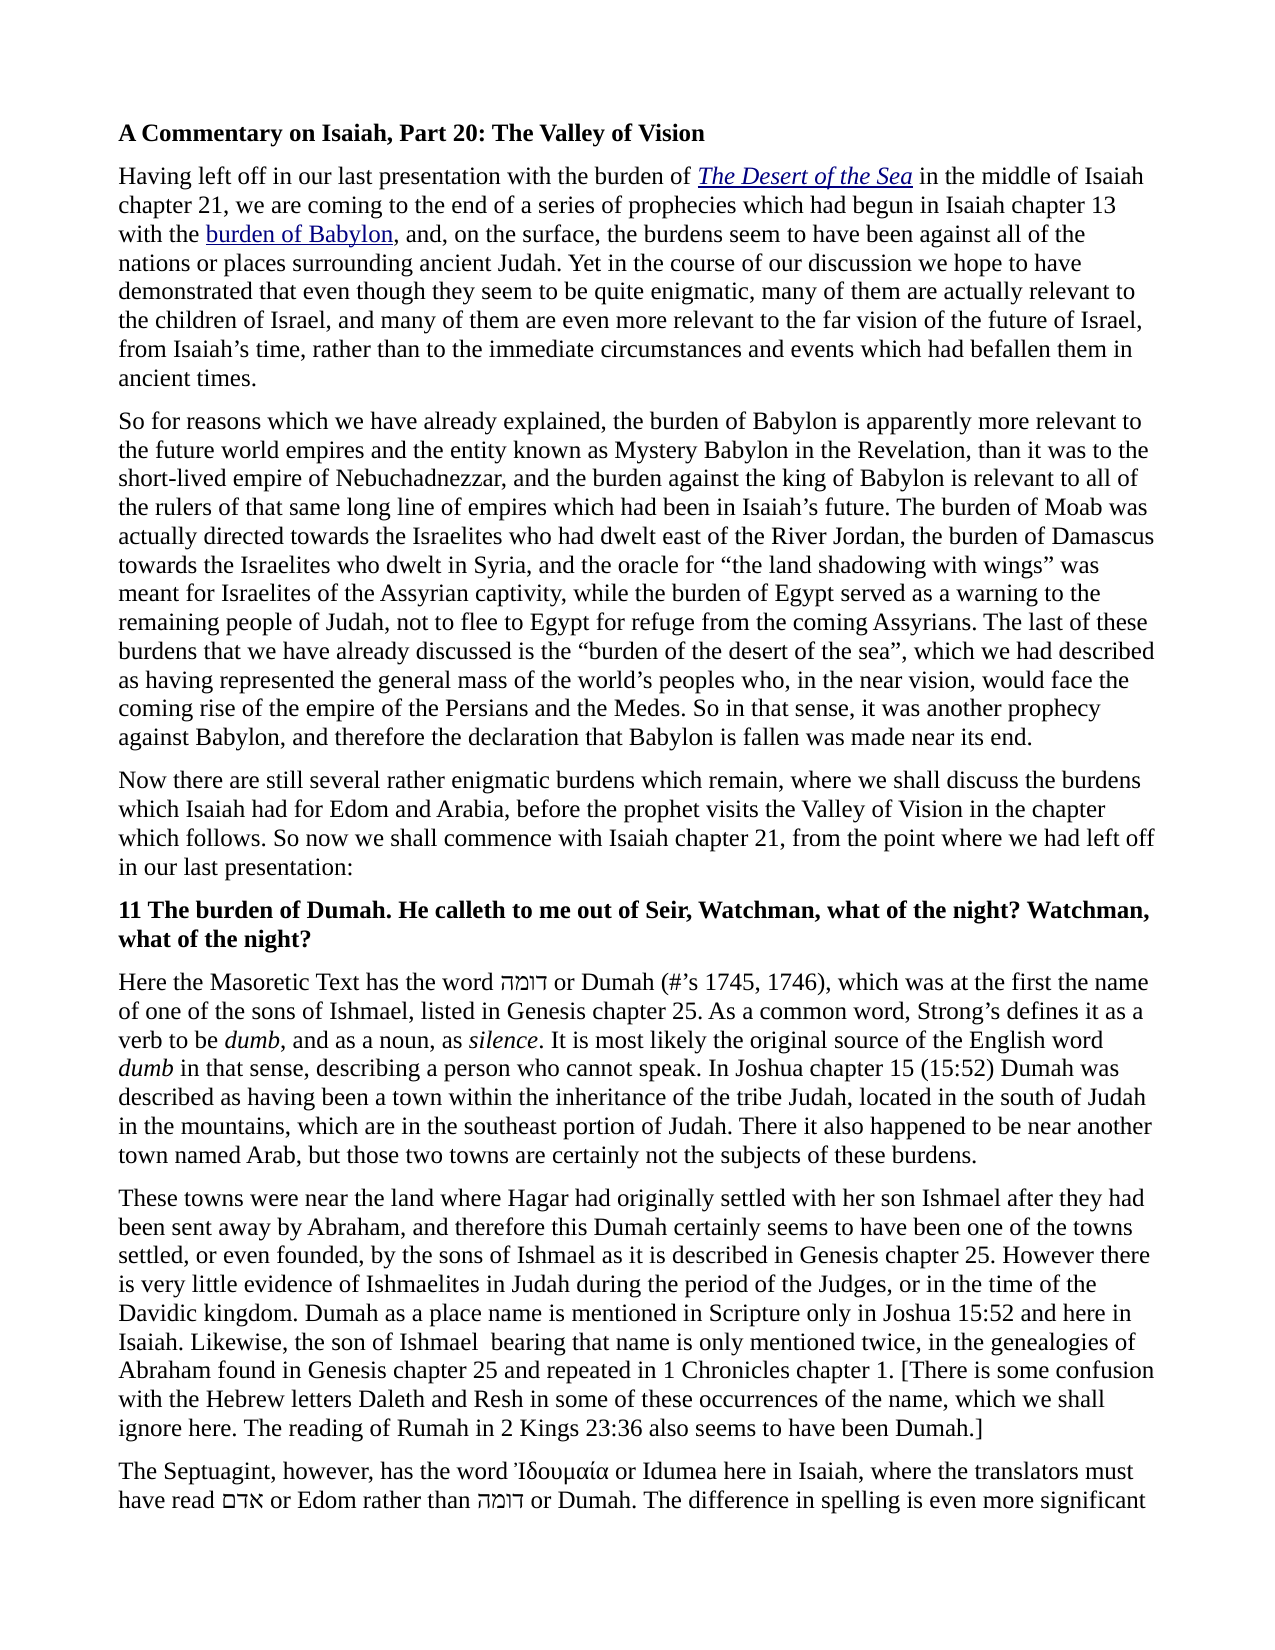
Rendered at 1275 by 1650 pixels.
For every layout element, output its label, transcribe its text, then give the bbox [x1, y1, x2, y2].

text A Commentary on Isaiah, Part 20: The Valley of Vision [118, 118, 1157, 147]
text The Septuagint, however, has the word Ἰδουμαία or Idumea here in Isaiah, where the translators must have read אדם or Edom rather than דומה or Dumah. The difference in spelling is even more significant in Hebrew than what may appear in English. However according to the editors of the Dead Sea Scrolls Bible, while the majority of the various copies of the book of Isaiah found among the Dead Sea Scrolls have Dumah, there is one scroll, known as 1QIsaa, which has Edom instead. In their notes, the editors also indicate that at least some copies of the Masoretic Text also have Edom rather than Dumah. Of the other Greek versions which are noted in the Hexapla of Origen, the Septuagint copies which he had possessed had Edom, but the Greek translation of Aquila of Sinope had Dumah. [1] The Vulgate of Jerome as well as Origen’s own Hebrew copy also had Dumah. [118, 1456, 1157, 1514]
text Having left off in our last presentation with the burden of The Desert of the Sea in the middle of Isaiah chapter 21, we are coming to the end of a series of prophecies which had begun in Isaiah chapter 13 with the burden of Babylon, and, on the surface, the burdens seem to have been against all of the nations or places surrounding ancient Judah. Yet in the course of our discussion we hope to have demonstrated that even though they seem to be quite enigmatic, many of them are actually relevant to the children of Israel, and many of them are even more relevant to the far vision of the future of Israel, from Isaiah’s time, rather than to the immediate circumstances and events which had befallen them in ancient times. [118, 161, 1157, 391]
text These towns were near the land where Hagar had originally settled with her son Ishmael after they had been sent away by Abraham, and therefore this Dumah certainly seems to have been one of the towns settled, or even founded, by the sons of Ishmael as it is described in Genesis chapter 25. However there is very little evidence of Ishmaelites in Judah during the period of the Judges, or in the time of the Davidic kingdom. Dumah as a place name is mentioned in Scripture only in Joshua 15:52 and here in Isaiah. Likewise, the son of Ishmael bearing that name is only mentioned twice, in the genealogies of Abraham found in Genesis chapter 25 and repeated in 1 Chronicles chapter 1. [There is some confusion with the Hebrew letters Daleth and Resh in some of these occurrences of the name, which we shall ignore here. The reading of Rumah in 2 Kings 23:36 also seems to have been Dumah.] [118, 1183, 1157, 1442]
text 11 The burden of Dumah. He calleth to me out of Seir, Watchman, what of the night? Watchman, what of the night? [118, 895, 1157, 953]
text Here the Masoretic Text has the word דומה or Dumah (#’s 1745, 1746), which was at the first the name of one of the sons of Ishmael, listed in Genesis chapter 25. As a common word, Strong’s defines it as a verb to be dumb, and as a noun, as silence. It is most likely the original source of the English word dumb in that sense, describing a person who cannot speak. In Joshua chapter 15 (15:52) Dumah was described as having been a town within the inheritance of the tribe Judah, located in the south of Judah in the mountains, which are in the southeast portion of Judah. There it also happened to be near another town named Arab, but those two towns are certainly not the subjects of these burdens. [118, 967, 1157, 1168]
text So for reasons which we have already explained, the burden of Babylon is apparently more relevant to the future world empires and the entity known as Mystery Babylon in the Revelation, than it was to the short-lived empire of Nebuchadnezzar, and the burden against the king of Babylon is relevant to all of the rulers of that same long line of empires which had been in Isaiah’s future. The burden of Moab was actually directed towards the Israelites who had dwelt east of the River Jordan, the burden of Damascus towards the Israelites who dwelt in Syria, and the oracle for “the land shadowing with wings” was meant for Israelites of the Assyrian captivity, while the burden of Egypt served as a warning to the remaining people of Judah, not to flee to Egypt for refuge from the coming Assyrians. The last of these burdens that we have already discussed is the “burden of the desert of the sea”, which we had described as having represented the general mass of the world’s peoples who, in the near vision, would face the coming rise of the empire of the Persians and the Medes. So in that sense, it was another prophecy against Babylon, and therefore the declaration that Babylon is fallen was made near its end. [118, 406, 1157, 751]
text Now there are still several rather enigmatic burdens which remain, where we shall discuss the burdens which Isaiah had for Edom and Arabia, before the prophet visits the Valley of Vision in the chapter which follows. So now we shall commence with Isaiah chapter 21, from the point where we had left off in our last presentation: [118, 766, 1157, 881]
